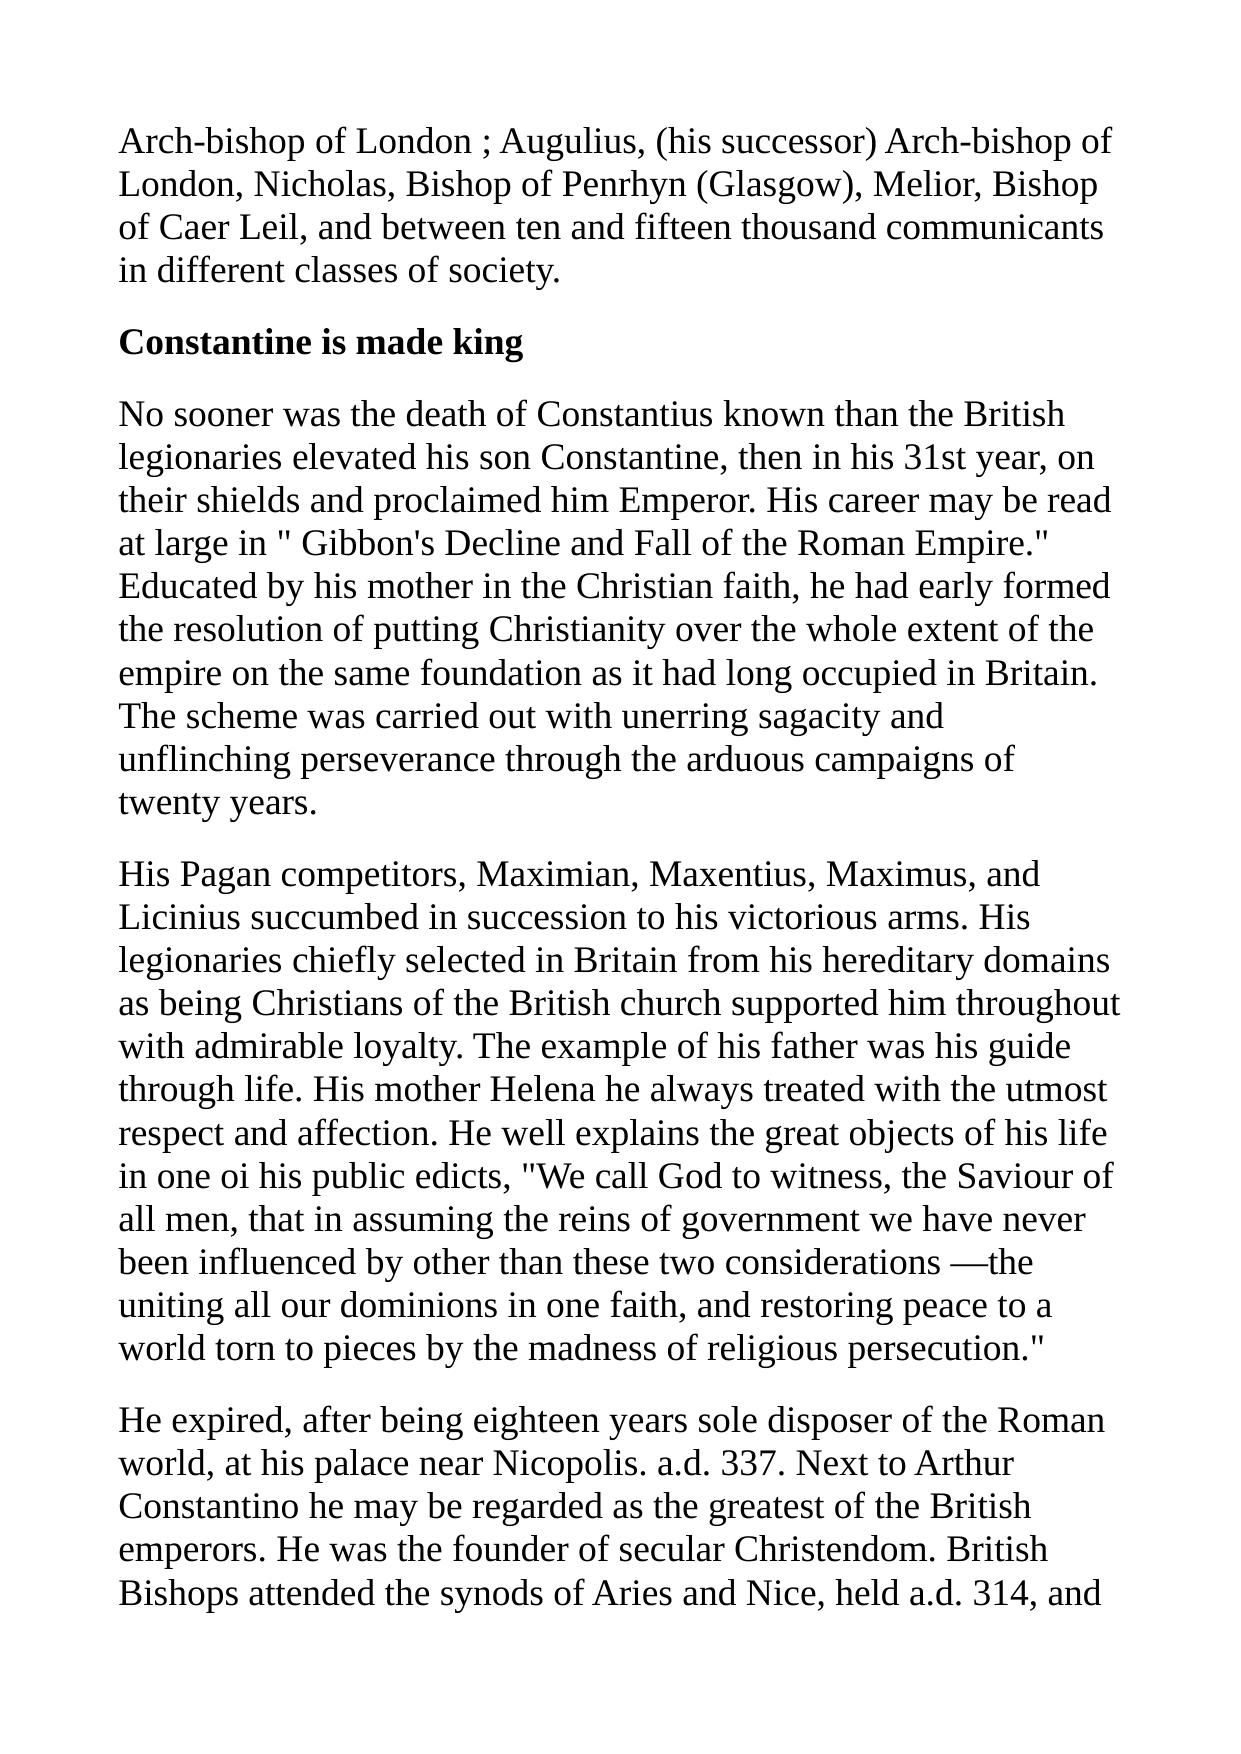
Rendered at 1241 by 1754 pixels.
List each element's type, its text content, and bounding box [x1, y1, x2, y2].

text Arch-bishop of London ; Augulius, (his successor) Arch-bishop of London, Nicholas, Bishop of Penrhyn (Glasgow), Melior, Bishop of Caer Leil, and between ten and fifteen thousand communicants in different classes of society. [118, 118, 1122, 291]
text Constantine is made king [118, 319, 1122, 362]
text No sooner was the death of Constantius known than the British legionaries elevated his son Constantine, then in his 31st year, on their shields and proclaimed him Emperor. His career may be read at large in " Gibbon's Decline and Fall of the Roman Empire." Educated by his mother in the Christian faith, he had early formed the resolution of putting Christianity over the whole extent of the empire on the same foundation as it had long occupied in Britain. The scheme was carried out with unerring sagacity and unflinching perseverance through the arduous campaigns of twenty years. [118, 391, 1122, 822]
text He expired, after being eighteen years sole disposer of the Roman world, at his palace near Nicopolis. a.d. 337. Next to Arthur Constantino he may be regarded as the greatest of the British emperors. He was the founder of secular Christendom. British Bishops attended the synods of Aries and Nice, held a.d. 314, and [118, 1397, 1122, 1613]
text His Pagan competitors, Maximian, Maxentius, Maximus, and Licinius succumbed in succession to his victorious arms. His legionaries chiefly selected in Britain from his hereditary domains as being Christians of the British church supported him throughout with admirable loyalty. The example of his father was his guide through life. His mother Helena he always treated with the utmost respect and affection. He well explains the great objects of his life in one oi his public edicts, "We call God to witness, the Saviour of all men, that in assuming the reins of government we have never been influenced by other than these two considerations —the uniting all our dominions in one faith, and restoring peace to a world torn to pieces by the madness of religious persecution." [118, 851, 1122, 1369]
